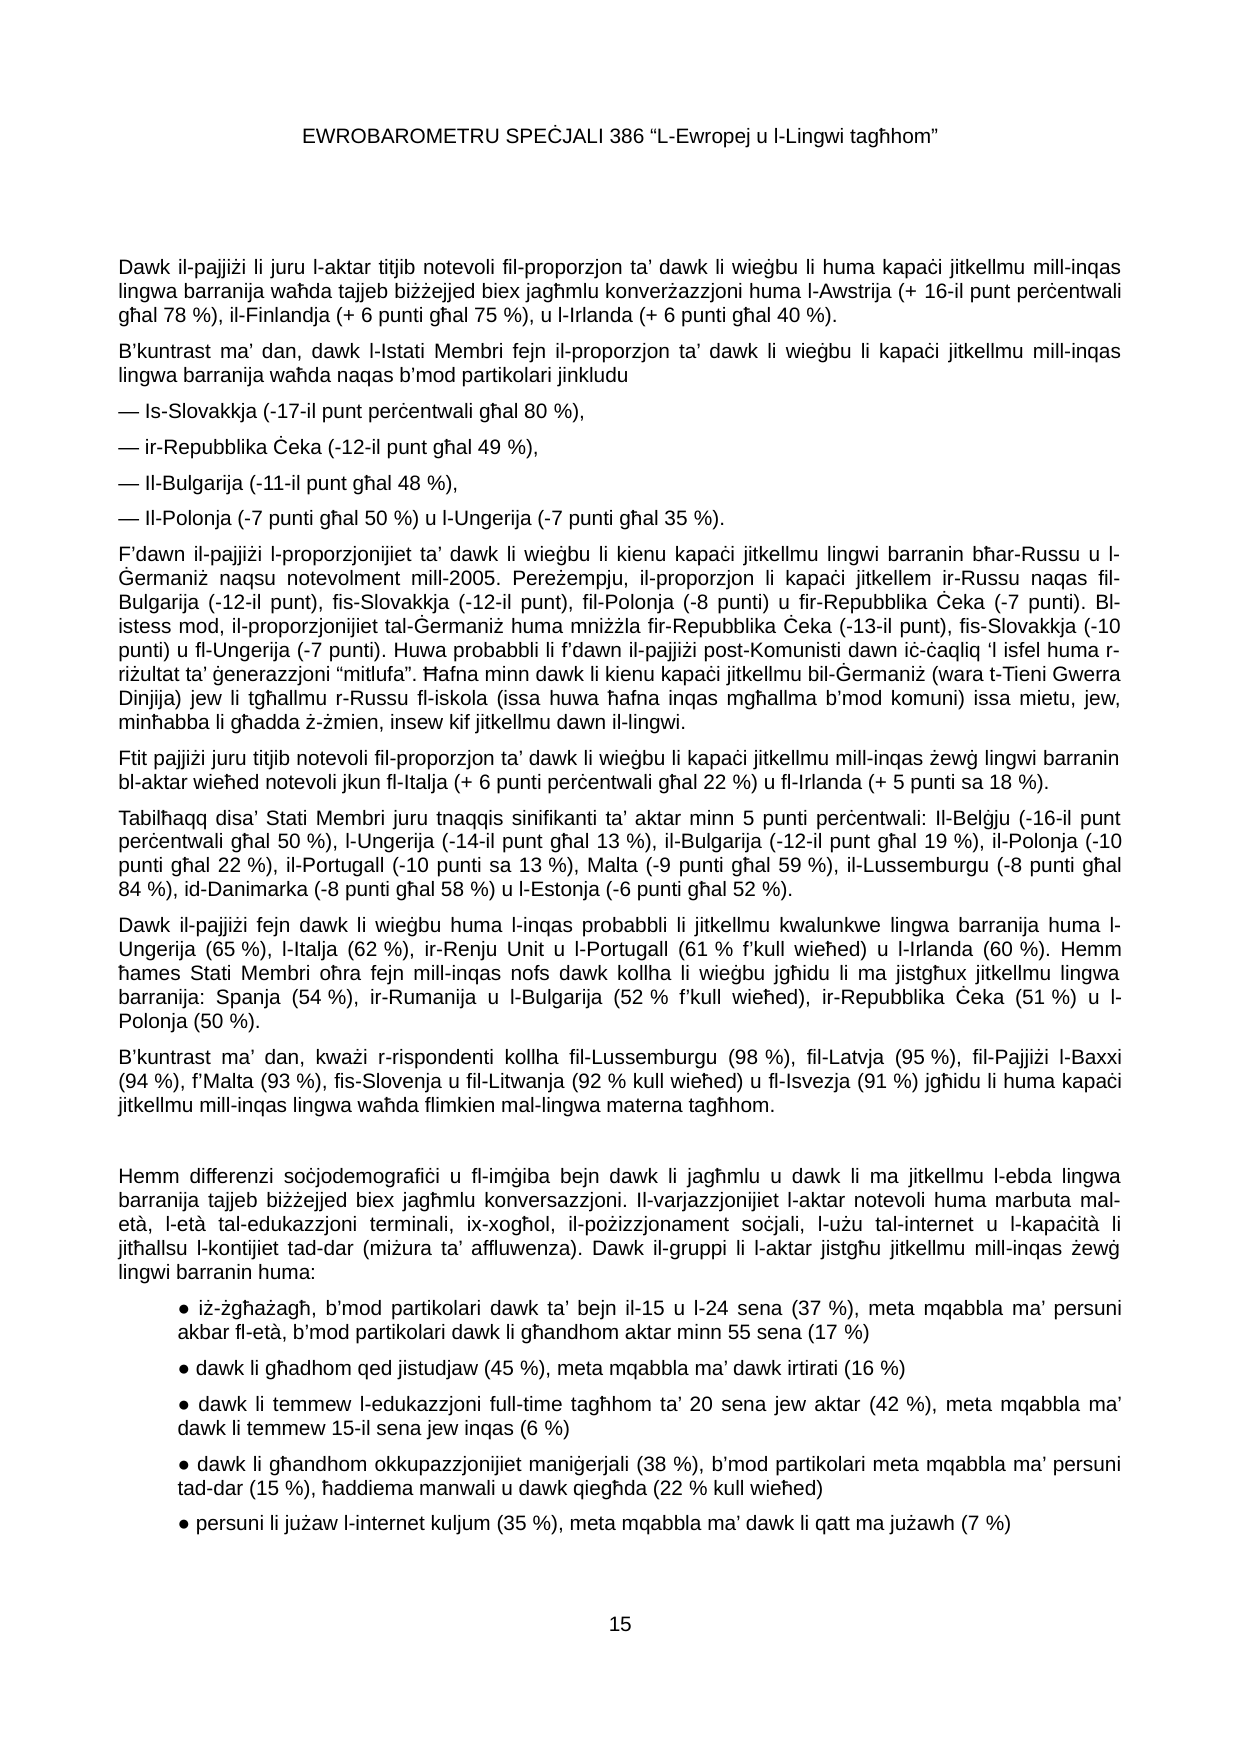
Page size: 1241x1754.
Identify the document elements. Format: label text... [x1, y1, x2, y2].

text — Is-Slovakkja (-17-il punt perċentwali għal 80 %), [118, 399, 1122, 423]
text Dawk il-pajjiżi fejn dawk li wieġbu huma l-inqas probabbli li jitkellmu kwalunkwe lingwa barranija huma l-Ungerija (65 %), l-Italja (62 %), ir-Renju Unit u l-Portugall (61 % f’kull wieħed) u l-Irlanda (60 %). Hemm ħames Stati Membri oħra fejn mill-inqas nofs dawk kollha li wieġbu jgħidu li ma jistgħux jitkellmu lingwa barranija: Spanja (54 %), ir-Rumanija u l-Bulgarija (52 % f’kull wieħed), ir-Repubblika Ċeka (51 %) u l-Polonja (50 %). [118, 913, 1122, 1033]
text — Il-Bulgarija (-11-il punt għal 48 %), [118, 470, 1122, 494]
text ● iż-żgħażagħ, b’mod partikolari dawk ta’ bejn il-15 u l-24 sena (37 %), meta mqabbla ma’ persuni akbar fl-età, b’mod partikolari dawk li għandhom aktar minn 55 sena (17 %) [177, 1296, 1122, 1344]
text B’kuntrast ma’ dan, dawk l-Istati Membri fejn il-proporzjon ta’ dawk li wieġbu li kapaċi jitkellmu mill-inqas lingwa barranija waħda naqas b’mod partikolari jinkludu [118, 339, 1122, 387]
text B’kuntrast ma’ dan, kważi r-rispondenti kollha fil-Lussemburgu (98 %), fil-Latvja (95 %), fil-Pajjiżi l-Baxxi (94 %), f’Malta (93 %), fis-Slovenja u fil-Litwanja (92 % kull wieħed) u fl-Isvezja (91 %) jgħidu li huma kapaċi jitkellmu mill-inqas lingwa waħda flimkien mal-lingwa materna tagħhom. [118, 1045, 1122, 1117]
text ● dawk li temmew l-edukazzjoni full-time tagħhom ta’ 20 sena jew aktar (42 %), meta mqabbla ma’ dawk li temmew 15-il sena jew inqas (6 %) [177, 1392, 1122, 1439]
text — ir-Repubblika Ċeka (-12-il punt għal 49 %), [118, 434, 1122, 458]
text Tabilħaqq disa’ Stati Membri juru tnaqqis sinifikanti ta’ aktar minn 5 punti perċentwali: Il-Belġju (-16-il punt perċentwali għal 50 %), l-Ungerija (-14-il punt għal 13 %), il-Bulgarija (-12-il punt għal 19 %), il-Polonja (-10 punti għal 22 %), il-Portugall (-10 punti sa 13 %), Malta (-9 punti għal 59 %), il-Lussemburgu (-8 punti għal 84 %), id-Danimarka (-8 punti għal 58 %) u l-Estonja (-6 punti għal 52 %). [118, 805, 1122, 901]
text Hemm differenzi soċjodemografiċi u fl-imġiba bejn dawk li jagħmlu u dawk li ma jitkellmu l-ebda lingwa barranija tajjeb biżżejjed biex jagħmlu konversazzjoni. Il-varjazzjonijiet l-aktar notevoli huma marbuta mal-età, l-età tal-edukazzjoni terminali, ix-xogħol, il-pożizzjonament soċjali, l-użu tal-internet u l-kapaċità li jitħallsu l-kontijiet tad-dar (miżura ta’ affluwenza). Dawk il-gruppi li l-aktar jistgħu jitkellmu mill-inqas żewġ lingwi barranin huma: [118, 1164, 1122, 1284]
text ● persuni li jużaw l-internet kuljum (35 %), meta mqabbla ma’ dawk li qatt ma jużawh (7 %) [177, 1511, 1122, 1535]
text ● dawk li għadhom qed jistudjaw (45 %), meta mqabbla ma’ dawk irtirati (16 %) [177, 1356, 1122, 1380]
text F’dawn il-pajjiżi l-proporzjonijiet ta’ dawk li wieġbu li kienu kapaċi jitkellmu lingwi barranin bħar-Russu u l-Ġermaniż naqsu notevolment mill-2005. Pereżempju, il-proporzjon li kapaċi jitkellem ir-Russu naqas fil-Bulgarija (-12-il punt), fis-Slovakkja (-12-il punt), fil-Polonja (-8 punti) u fir-Repubblika Ċeka (-7 punti). Bl-istess mod, il-proporzjonijiet tal-Ġermaniż huma mniżżla fir-Repubblika Ċeka (-13-il punt), fis-Slovakkja (-10 punti) u fl-Ungerija (-7 punti). Huwa probabbli li f’dawn il-pajjiżi post-Komunisti dawn iċ-ċaqliq ‘l isfel huma r-riżultat ta’ ġenerazzjoni “mitlufa”. Ħafna minn dawk li kienu kapaċi jitkellmu bil-Ġermaniż (wara t-Tieni Gwerra Dinjija) jew li tgħallmu r-Russu fl-iskola (issa huwa ħafna inqas mgħallma b’mod komuni) issa mietu, jew, minħabba li għadda ż-żmien, insew kif jitkellmu dawn il-lingwi. [118, 542, 1122, 734]
text Dawk il-pajjiżi li juru l-aktar titjib notevoli fil-proporzjon ta’ dawk li wieġbu li huma kapaċi jitkellmu mill-inqas lingwa barranija waħda tajjeb biżżejjed biex jagħmlu konverżazzjoni huma l-Awstrija (+ 16-il punt perċentwali għal 78 %), il-Finlandja (+ 6 punti għal 75 %), u l-Irlanda (+ 6 punti għal 40 %). [118, 255, 1122, 327]
text ● dawk li għandhom okkupazzjonijiet maniġerjali (38 %), b’mod partikolari meta mqabbla ma’ persuni tad-dar (15 %), ħaddiema manwali u dawk qiegħda (22 % kull wieħed) [177, 1451, 1122, 1499]
text Ftit pajjiżi juru titjib notevoli fil-proporzjon ta’ dawk li wieġbu li kapaċi jitkellmu mill-inqas żewġ lingwi barranin bl-aktar wieħed notevoli jkun fl-Italja (+ 6 punti perċentwali għal 22 %) u fl-Irlanda (+ 5 punti sa 18 %). [118, 746, 1122, 793]
text — Il-Polonja (-7 punti għal 50 %) u l-Ungerija (-7 punti għal 35 %). [118, 506, 1122, 530]
